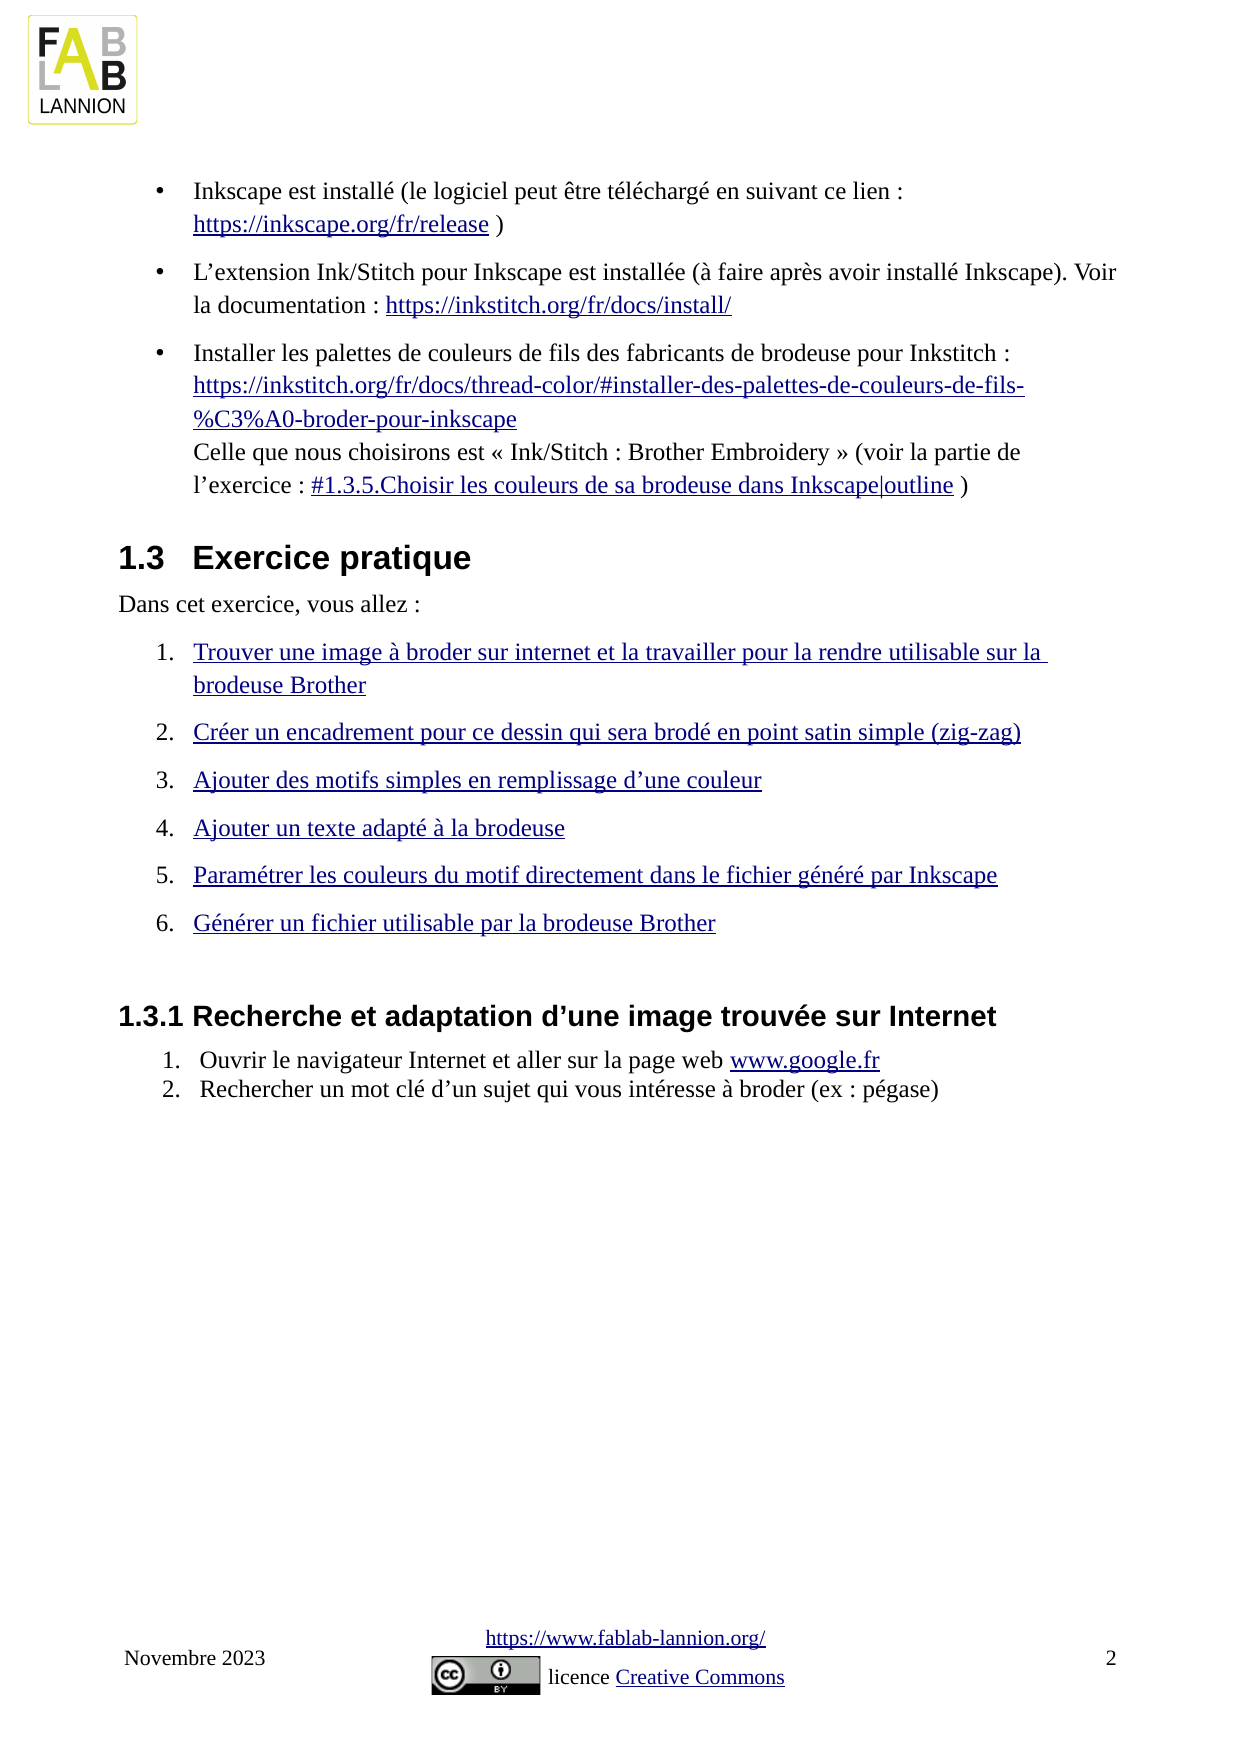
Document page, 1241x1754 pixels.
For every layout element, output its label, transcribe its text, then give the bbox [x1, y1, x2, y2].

list Installer les palettes de couleurs de fils des fabricants de brodeuse pour Inkstitch : https://inkstitch.org/fr/docs/thread-color/#installer-des-palettes-de-couleurs-de-fils-%C3%A0-broder-pour-inkscape Celle que nous choisirons est « Ink/Stitch : Brother Embroidery » (voir la partie de l’exercice : #1.3.5.Choisir les couleurs de sa brodeuse dans Inkscape|outline ) [156, 338, 1122, 498]
picture [27, 15, 138, 125]
subtitle Exercice pratique [118, 538, 1122, 577]
list Inkscape est installé (le logiciel peut être téléchargé en suivant ce lien : https://inkscape.org/fr/release ) [156, 176, 1122, 238]
list Rechercher un mot clé d’un sujet qui vous intéresse à broder (ex : pégase) [162, 1074, 1122, 1103]
list Paramétrer les couleurs du motif directement dans le fichier généré par Inkscape [156, 860, 1122, 889]
list Ouvrir le navigateur Internet et aller sur la page web www.google.fr [162, 1045, 1122, 1074]
picture [431, 1656, 541, 1695]
list Ajouter un texte adapté à la brodeuse [156, 813, 1122, 841]
list Trouver une image à broder sur internet et la travailler pour la rendre utilisable sur la brodeuse Brother [156, 637, 1122, 699]
list L’extension Ink/Stitch pour Inkscape est installée (à faire après avoir installé Inkscape). Voir la documentation : https://inkstitch.org/fr/docs/install/ [156, 257, 1122, 319]
list Générer un fichier utilisable par la brodeuse Brother [156, 908, 1122, 937]
list Ajouter des motifs simples en remplissage d’une couleur [156, 765, 1122, 794]
list Créer un encadrement pour ce dessin qui sera brodé en point satin simple (zig-zag) [156, 717, 1122, 746]
subtitle Recherche et adaptation d’une image trouvée sur Internet [118, 999, 1122, 1033]
text Dans cet exercice, vous allez : [118, 589, 1122, 618]
